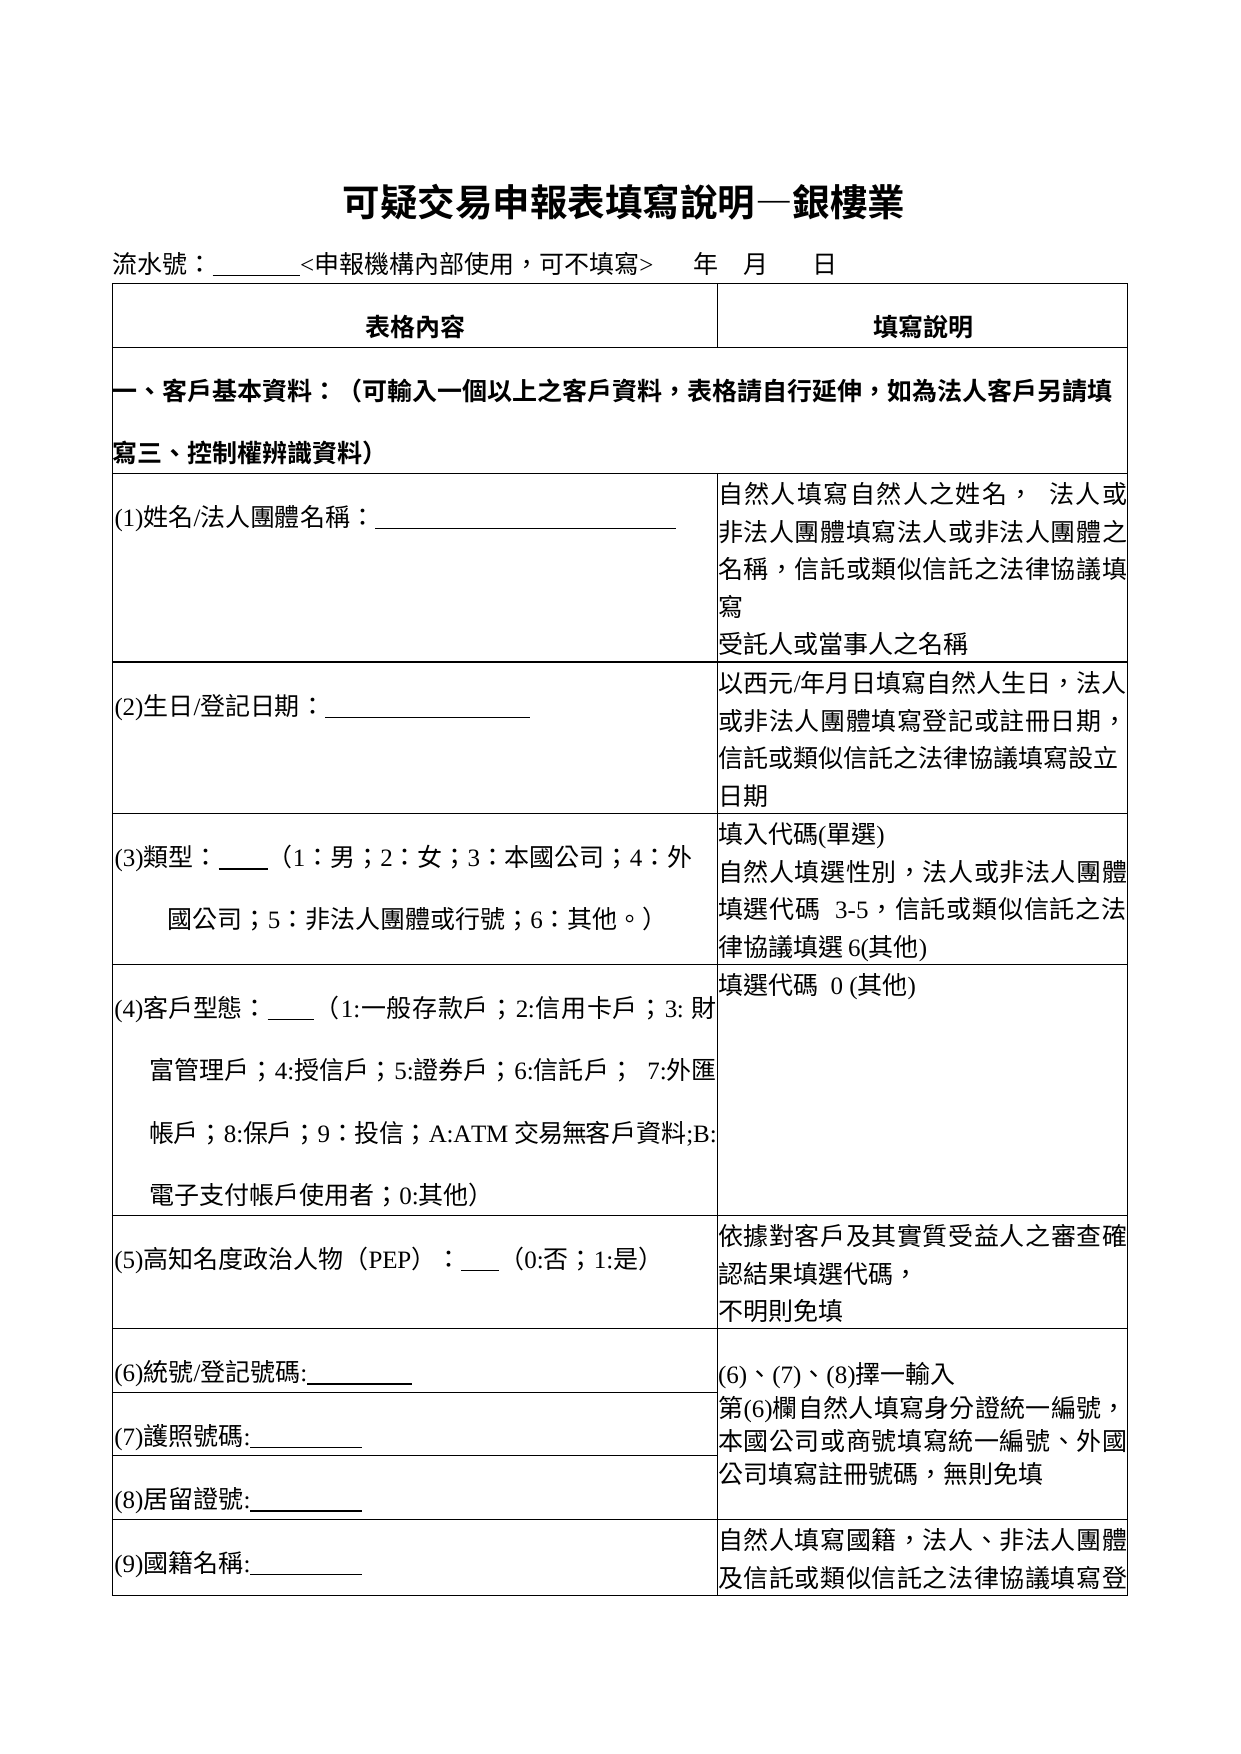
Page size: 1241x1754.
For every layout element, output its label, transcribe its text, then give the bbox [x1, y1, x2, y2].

text 可疑交易申報表填寫說明—銀樓業 [112, 158, 1128, 221]
table_cell 填入代碼(單選) 自然人填選性別，法人或非法人團體填選代碼 3-5，信託或類似信託之法律協議填選6(其他) [718, 814, 1127, 963]
table_cell (8)居留證號: [113, 1456, 717, 1519]
table_cell (6)、(7)、(8)擇一輸入 第(6)欄自然人填寫身分證統一編號，本國公司或商號填寫統一編號、外國公司填寫註冊號碼，無則免填 [718, 1329, 1127, 1519]
table_cell 一、客戶基本資料：（可輸入一個以上之客戶資料，表格請自行延伸，如為法人客戶另請填寫三、控制權辨識資料） [113, 348, 1127, 473]
table_cell 以西元/年月日填寫自然人生日，法人或非法人團體填寫登記或註冊日期，信託或類似信託之法律協議填寫設立 日期 [718, 663, 1127, 812]
table_cell (9)國籍名稱: [113, 1520, 717, 1595]
table_header 表格內容 [113, 284, 717, 347]
table_cell 依據對客戶及其實質受益人之審查確認結果填選代碼， 不明則免填 [718, 1216, 1127, 1328]
table_cell (1)姓名/法人團體名稱： [113, 474, 717, 661]
table_cell 自然人填寫國籍，法人、非法人團體及信託或類似信託之法律協議填寫登 [718, 1520, 1127, 1595]
table_cell 自然人填寫自然人之姓名， 法人或非法人團體填寫法人或非法人團體之名稱，信託或類似信託之法律協議填寫 受託人或當事人之名稱 [718, 474, 1127, 661]
table_header 填寫說明 [718, 284, 1127, 347]
table_cell (5)高知名度政治人物（PEP）： （0:否；1:是） [113, 1216, 717, 1328]
table_cell 填選代碼 0 (其他) [718, 965, 1127, 1214]
text 流水號： <申報機構內部使用，可不填寫> 年 月 日 [112, 221, 1185, 283]
table_cell (2)生日/登記日期： [113, 663, 717, 812]
table_cell (6)統號/登記號碼: [113, 1329, 717, 1392]
table_cell (4)客戶型態： （1:一般存款戶；2:信用卡戶；3: 財富管理戶；4:授信戶；5:證券戶；6:信託戶； 7:外匯帳戶；8:保戶；9：投信；A:ATM 交易無客戶資料;B:電子支付帳戶使用者；0:其他） [113, 965, 717, 1214]
table_cell (3)類型： （1：男；2：女；3：本國公司；4：外國公司；5：非法人團體或行號；6：其他。） [113, 814, 717, 963]
table_cell (7)護照號碼: [113, 1393, 717, 1455]
